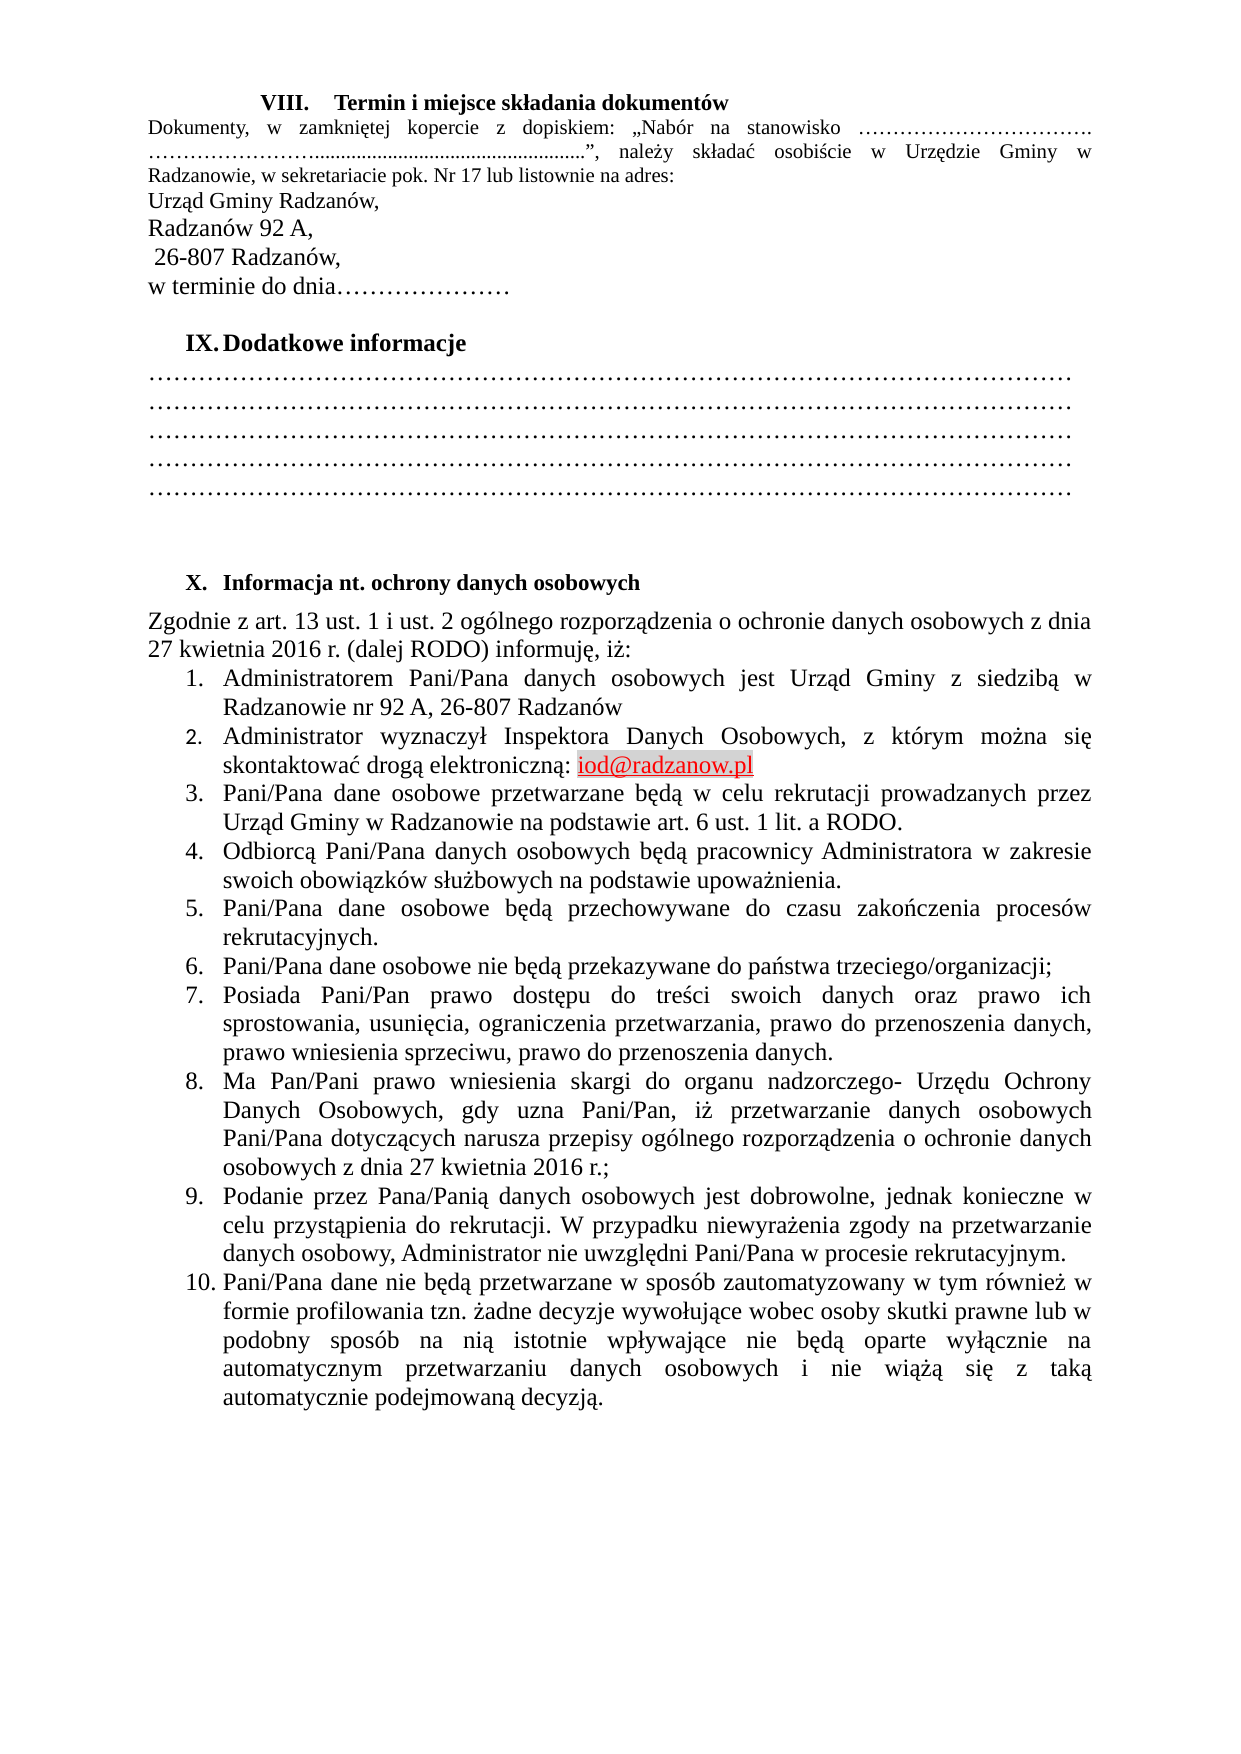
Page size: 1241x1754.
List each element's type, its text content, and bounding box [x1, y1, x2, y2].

list Pani/Pana dane osobowe będą przechowywane do czasu zakończenia procesów rekrutacyjnych. [185, 893, 1093, 951]
text Radzanów 92 A, [148, 213, 1093, 242]
list Administrator wyznaczył Inspektora Danych Osobowych, z którym można się skontaktować drogą elektroniczną: iod@radzanow.pl [185, 721, 1093, 778]
text ………………………………………………………………………………………………… [148, 386, 1093, 415]
list Informacja nt. ochrony danych osobowych [185, 569, 1093, 595]
list Odbiorcą Pani/Pana danych osobowych będą pracownicy Administratora w zakresie swoich obowiązków służbowych na podstawie upoważnienia. [185, 836, 1093, 893]
text ………………………………………………………………………………………………… [148, 415, 1093, 443]
list Pani/Pana dane osobowe przetwarzane będą w celu rekrutacji prowadzanych przez Urząd Gminy w Radzanowie na podstawie art. 6 ust. 1 lit. a RODO. [185, 778, 1093, 836]
list Ma Pan/Pani prawo wniesienia skargi do organu nadzorczego- Urzędu Ochrony Danych Osobowych, gdy uzna Pani/Pan, iż przetwarzanie danych osobowych Pani/Pana dotyczących narusza przepisy ogólnego rozporządzenia o ochronie danych osobowych z dnia 27 kwietnia 2016 r.; [185, 1066, 1093, 1181]
list Dodatkowe informacje [185, 328, 1093, 357]
text ………………………………………………………………………………………………… [148, 443, 1093, 472]
text w terminie do dnia………………… [148, 271, 1093, 300]
list Termin i miejsce składania dokumentów [260, 89, 1093, 115]
text 26-807 Radzanów, [148, 242, 1093, 271]
text ………………………………………………………………………………………………… [148, 357, 1093, 386]
list Pani/Pana dane osobowe nie będą przekazywane do państwa trzeciego/organizacji; [185, 951, 1093, 980]
text Zgodnie z art. 13 ust. 1 i ust. 2 ogólnego rozporządzenia o ochronie danych osobowych z dnia 27 kwietnia 2016 r. (dalej RODO) informuję, iż: [148, 606, 1093, 663]
list Pani/Pana dane nie będą przetwarzane w sposób zautomatyzowany w tym również w formie profilowania tzn. żadne decyzje wywołujące wobec osoby skutki prawne lub w podobny sposób na nią istotnie wpływające nie będą oparte wyłącznie na automatycznym przetwarzaniu danych osobowych i nie wiążą się z taką automatycznie podejmowaną decyzją. [185, 1267, 1093, 1411]
text ………………………………………………………………………………………………… [148, 472, 1093, 501]
list Administratorem Pani/Pana danych osobowych jest Urząd Gminy z siedzibą w Radzanowie nr 92 A, 26-807 Radzanów [185, 663, 1093, 721]
list Dokumenty, w zamkniętej kopercie z dopiskiem: „Nabór na stanowisko …………………………….……………………....................................................”, należy składać osobiście w Urzędzie Gminy w Radzanowie, w sekretariacie pok. Nr 17 lub listownie na adres: [148, 115, 1093, 187]
list Podanie przez Pana/Panią danych osobowych jest dobrowolne, jednak konieczne w celu przystąpienia do rekrutacji. W przypadku niewyrażenia zgody na przetwarzanie danych osobowy, Administrator nie uwzględni Pani/Pana w procesie rekrutacyjnym. [185, 1181, 1093, 1267]
list Urząd Gminy Radzanów, [148, 187, 1093, 213]
list Posiada Pani/Pan prawo dostępu do treści swoich danych oraz prawo ich sprostowania, usunięcia, ograniczenia przetwarzania, prawo do przenoszenia danych, prawo wniesienia sprzeciwu, prawo do przenoszenia danych. [185, 980, 1093, 1066]
